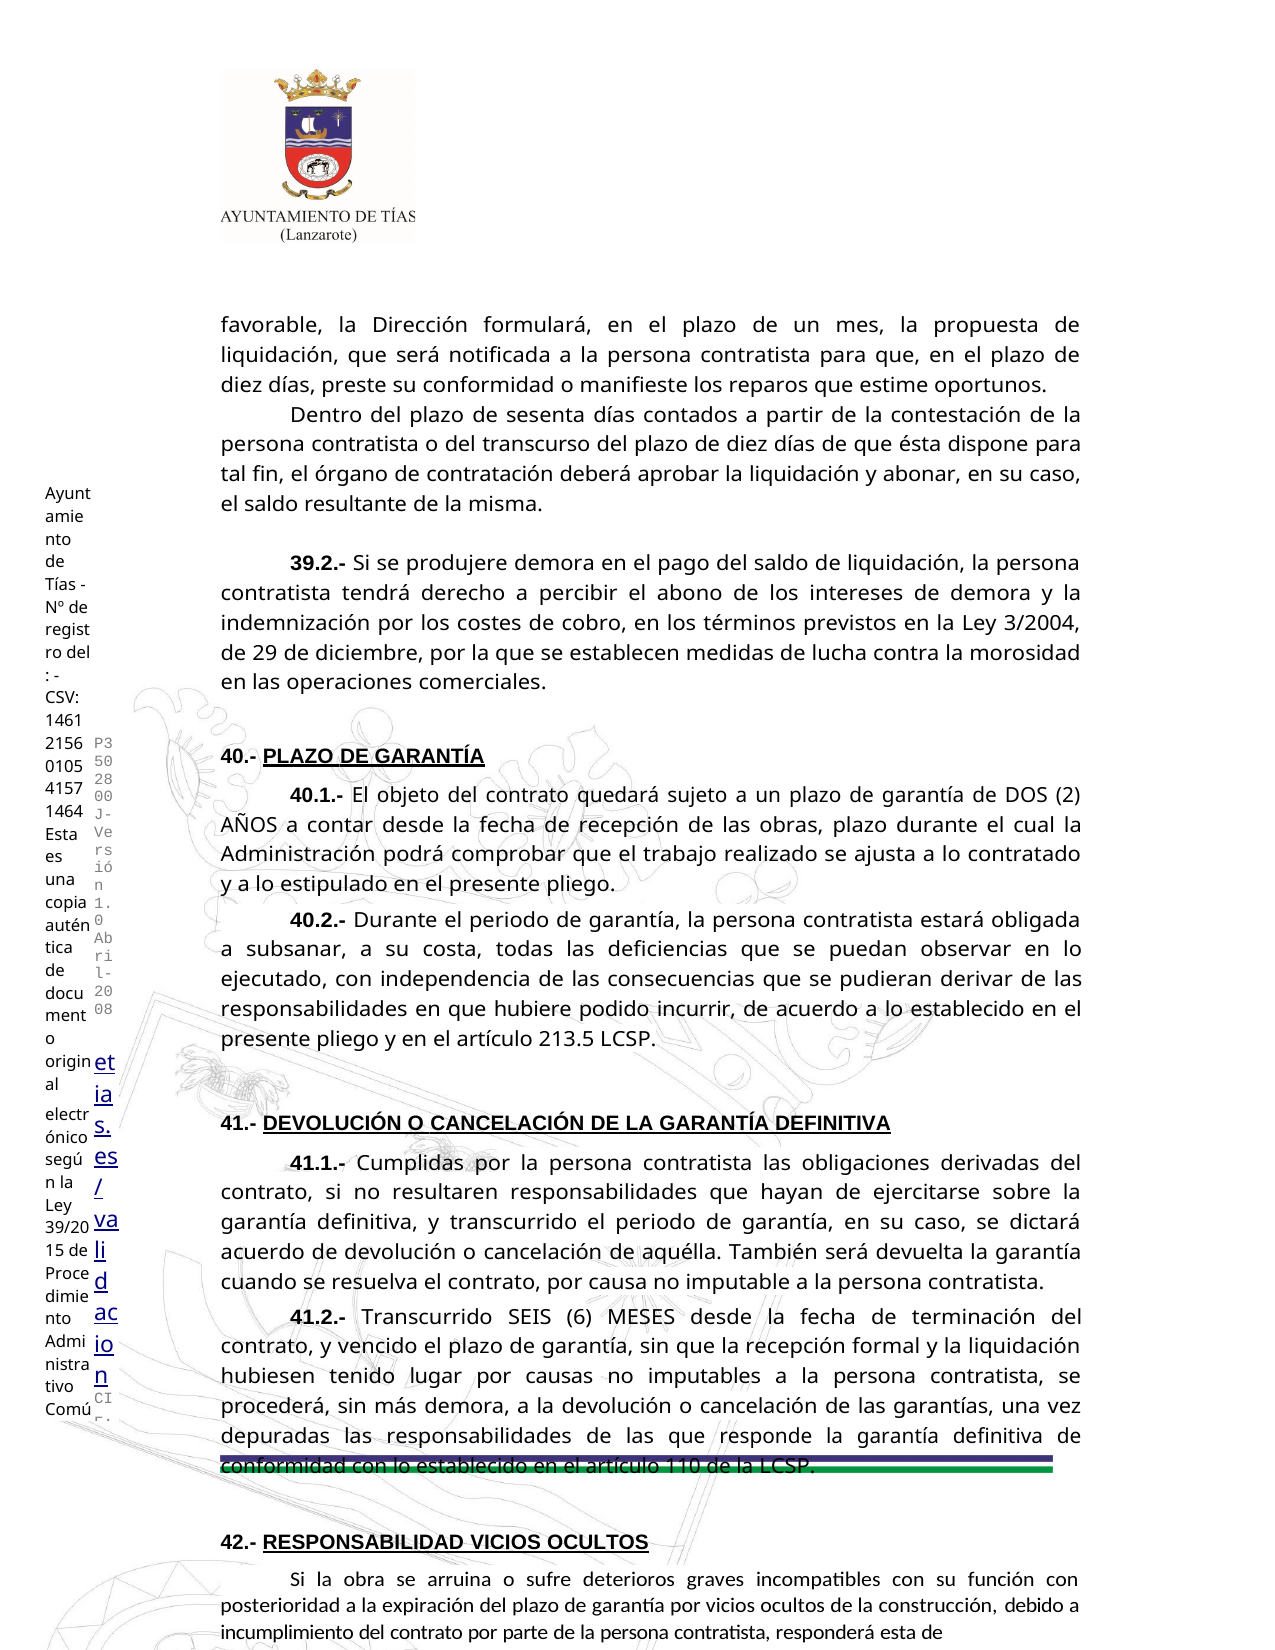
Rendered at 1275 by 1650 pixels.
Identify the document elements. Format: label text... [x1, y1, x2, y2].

subtitle 40.- PLAZO DE GARANTÍA [989, 743, 1096, 767]
subtitle 41.- DEVOLUCIÓN O CANCELACIÓN DE LA GARANTÍA DEFINITIVA [989, 1111, 1096, 1135]
text 41.2.- Transcurrido SEIS (6) MESES desde la fecha de terminación del contrato, y vencido el plazo de garantía, sin que la recepción formal y la liquidación hubiesen tenido lugar por causas no imputables a la persona contratista, se procederá, sin más demora, a la devolución o cancelación de las garantías, una vez depuradas las responsabilidades de las que responde la garantía definitiva de conformidad con lo establecido en el artículo 110 de la LCSP. [989, 1302, 1082, 1479]
text http://sede.ayuntamientodetias.es/validacion CIF: [94, 1231, 119, 1421]
text http://sede.ayuntamientodetias.es/validacion CIF: [94, 1046, 119, 1229]
text 40.1.- El objeto del contrato quedará sujeto a un plazo de garantía de DOS (2) AÑOS a contar desde la fecha de recepción de las obras, plazo durante el cual la Administración podrá comprobar que el trabajo realizado se ajusta a lo contratado y a lo estipulado en el presente pliego. [989, 780, 1082, 898]
text Dentro del plazo de sesenta días contados a partir de la contestación de la persona contratista o del transcurso del plazo de diez días de que ésta dispone para tal fin, el órgano de contratación deberá aprobar la liquidación y abonar, en su caso, el saldo resultante de la misma. [220, 400, 1082, 517]
subtitle 42.- RESPONSABILIDAD VICIOS OCULTOS [989, 1530, 1096, 1554]
text electrónico según la Ley 39/2015 de Procedimiento Administrativo Común Electrónico. Puede comprobar su autenticidad en: [45, 1102, 92, 1421]
text Ayuntamiento de Tías - Nº de registro del : - CSV: 14612156010541571464 Esta es una copia auténtica de documento original [45, 482, 92, 1095]
text P3502800J-Versión 1.0 Abril-2008 [94, 736, 114, 1019]
text favorable, la Dirección formulará, en el plazo de un mes, la propuesta de liquidación, que será notificada a la persona contratista para que, en el plazo de diez días, preste su conformidad o manifieste los reparos que estime oportunos. [220, 310, 1082, 398]
text 39.2.- Si se produjere demora en el pago del saldo de liquidación, la persona contratista tendrá derecho a percibir el abono de los intereses de demora y la indemnización por los costes de cobro, en los términos previstos en la Ley 3/2004, de 29 de diciembre, por la que se establecen medidas de lucha contra la morosidad en las operaciones comerciales. [220, 548, 1082, 696]
